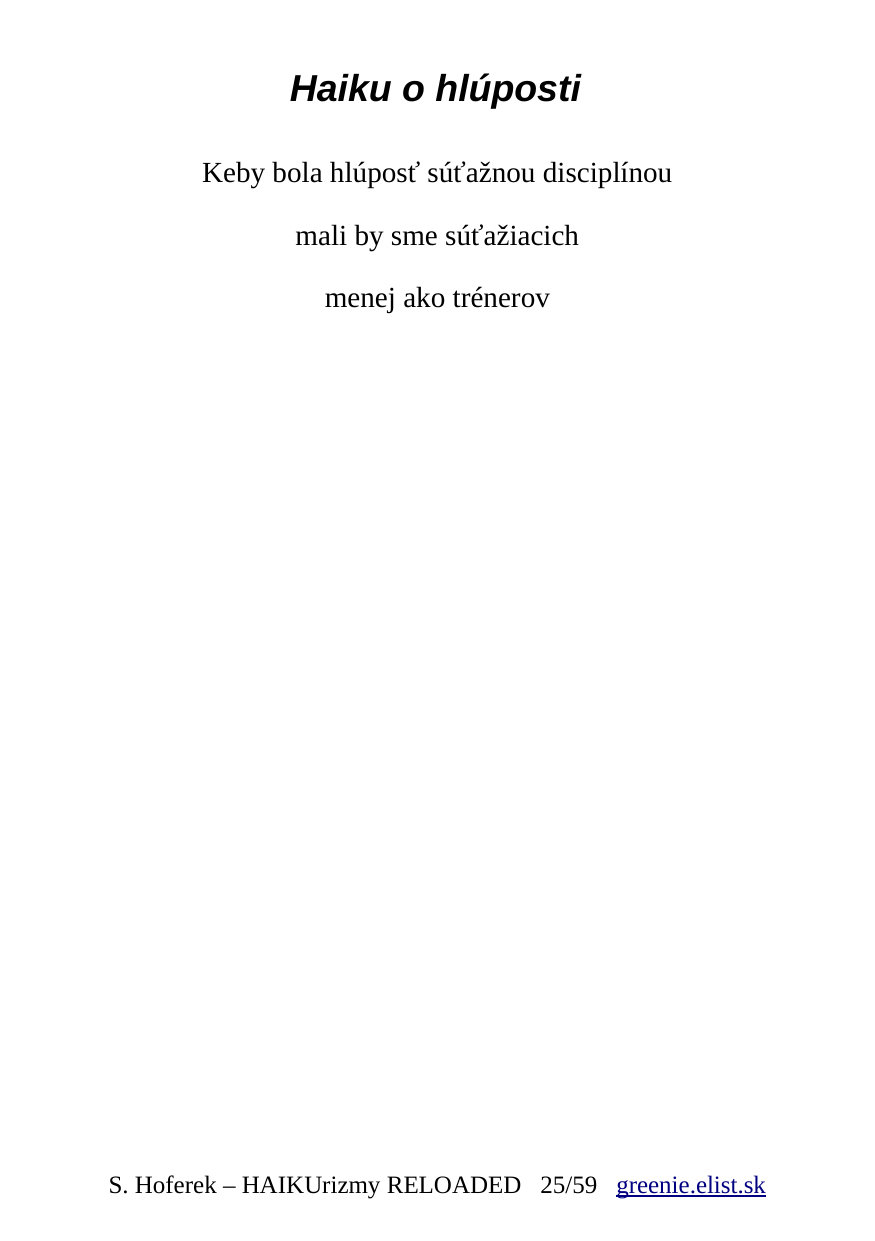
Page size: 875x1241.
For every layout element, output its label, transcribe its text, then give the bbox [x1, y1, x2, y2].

text mali by sme súťažiacich [41, 218, 833, 251]
text menej ako trénerov [41, 280, 833, 313]
text Keby bola hlúposť súťažnou disciplínou [41, 156, 833, 189]
subtitle Haiku o hlúposti [41, 66, 833, 109]
